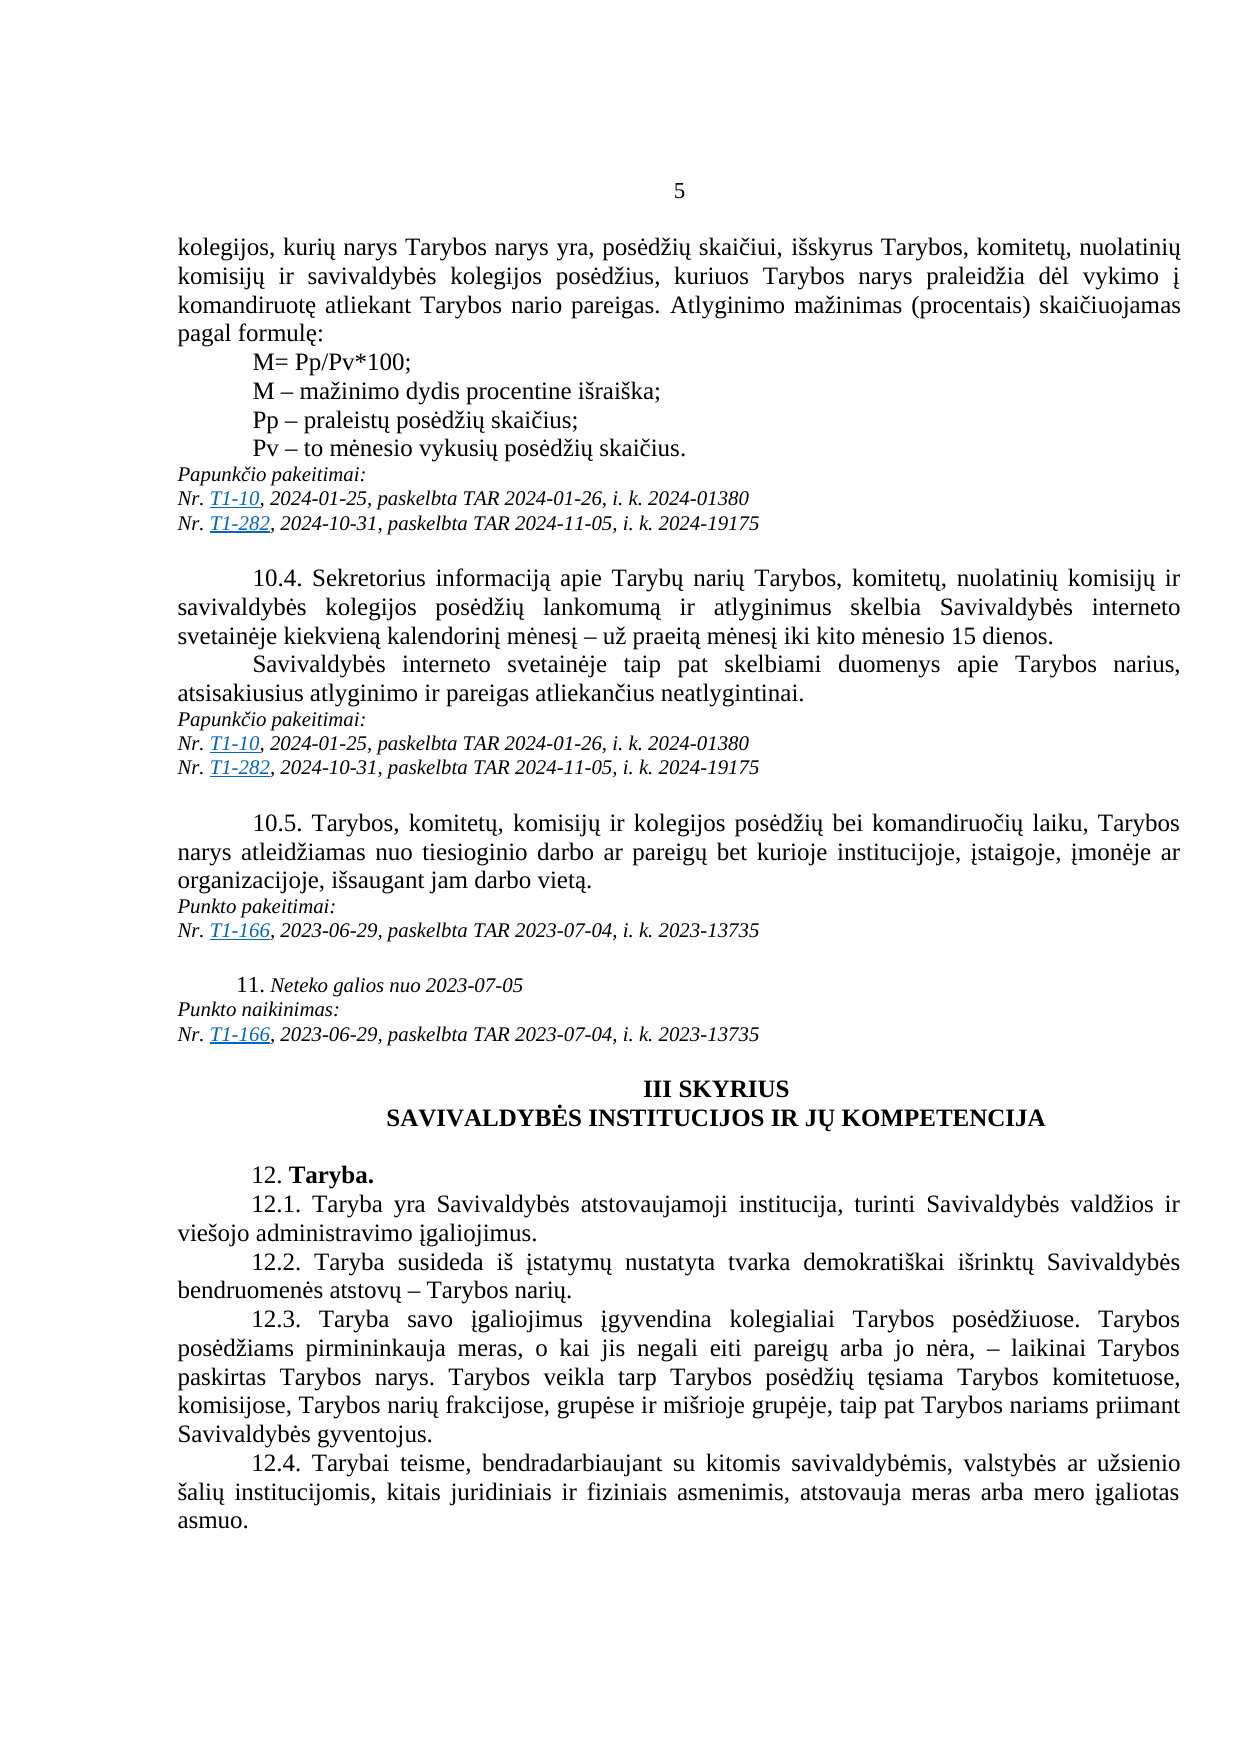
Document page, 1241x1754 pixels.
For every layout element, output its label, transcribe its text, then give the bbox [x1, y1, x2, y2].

text Papunkčio pakeitimai: [177, 707, 1181, 731]
text Nr. T1-166, 2023-06-29, paskelbta TAR 2023-07-04, i. k. 2023-13735 [177, 1021, 1181, 1046]
text SAVIVALDYBĖS INSTITUCIJOS IR JŲ KOMPETENCIJA [177, 1103, 1181, 1132]
text 10.4. Sekretorius informaciją apie Tarybų narių Tarybos, komitetų, nuolatinių komisijų ir savivaldybės kolegijos posėdžių lankomumą ir atlyginimus skelbia Savivaldybės interneto svetainėje kiekvieną kalendorinį mėnesį – už praeitą mėnesį iki kito mėnesio 15 dienos. [177, 563, 1181, 649]
text Nr. T1-282, 2024-10-31, paskelbta TAR 2024-11-05, i. k. 2024-19175 [177, 755, 1181, 779]
text Nr. T1-166, 2023-06-29, paskelbta TAR 2023-07-04, i. k. 2023-13735 [177, 918, 1181, 942]
text Savivaldybės interneto svetainėje taip pat skelbiami duomenys apie Tarybos narius, atsisakiusius atlyginimo ir pareigas atliekančius neatlygintinai. [177, 649, 1181, 707]
text 12.1. Taryba yra Savivaldybės atstovaujamoji institucija, turinti Savivaldybės valdžios ir viešojo administravimo įgaliojimus. [177, 1189, 1181, 1247]
text 11. Neteko galios nuo 2023-07-05 [177, 971, 1181, 997]
text Nr. T1-282, 2024-10-31, paskelbta TAR 2024-11-05, i. k. 2024-19175 [177, 510, 1181, 534]
text M – mažinimo dydis procentine išraiška; [177, 376, 1181, 405]
text Pp – praleistų posėdžių skaičius; [177, 405, 1181, 433]
text Nr. T1-10, 2024-01-25, paskelbta TAR 2024-01-26, i. k. 2024-01380 [177, 731, 1181, 755]
text 12. Taryba. [177, 1161, 1181, 1189]
text Punkto naikinimas: [177, 997, 1181, 1021]
text Pv – to mėnesio vykusių posėdžių skaičius. [177, 433, 1181, 462]
text 10.5. Tarybos, komitetų, komisijų ir kolegijos posėdžių bei komandiruočių laiku, Tarybos narys atleidžiamas nuo tiesioginio darbo ar pareigų bet kurioje institucijoje, įstaigoje, įmonėje ar organizacijoje, išsaugant jam darbo vietą. [177, 808, 1181, 894]
text Papunkčio pakeitimai: [177, 462, 1181, 486]
text Nr. T1-10, 2024-01-25, paskelbta TAR 2024-01-26, i. k. 2024-01380 [177, 486, 1181, 510]
text Punkto pakeitimai: [177, 894, 1181, 918]
text 12.4. Tarybai teisme, bendradarbiaujant su kitomis savivaldybėmis, valstybės ar užsienio šalių institucijomis, kitais juridiniais ir fiziniais asmenimis, atstovauja meras arba mero įgaliotas asmuo. [177, 1448, 1181, 1534]
text 12.2. Taryba susideda iš įstatymų nustatyta tvarka demokratiškai išrinktų Savivaldybės bendruomenės atstovų – Tarybos narių. [177, 1247, 1181, 1304]
text M= Pp/Pv*100; [177, 347, 1181, 376]
text 12.3. Taryba savo įgaliojimus įgyvendina kolegialiai Tarybos posėdžiuose. Tarybos posėdžiams pirmininkauja meras, o kai jis negali eiti pareigų arba jo nėra, – laikinai Tarybos paskirtas Tarybos narys. Tarybos veikla tarp Tarybos posėdžių tęsiama Tarybos komitetuose, komisijose, Tarybos narių frakcijose, grupėse ir mišrioje grupėje, taip pat Tarybos nariams priimant Savivaldybės gyventojus. [177, 1304, 1181, 1448]
text kolegijos, kurių narys Tarybos narys yra, posėdžių skaičiui, išskyrus Tarybos, komitetų, nuolatinių komisijų ir savivaldybės kolegijos posėdžius, kuriuos Tarybos narys praleidžia dėl vykimo į komandiruotę atliekant Tarybos nario pareigas. Atlyginimo mažinimas (procentais) skaičiuojamas pagal formulę: [177, 232, 1181, 347]
text III SKYRIUS [177, 1074, 1181, 1103]
